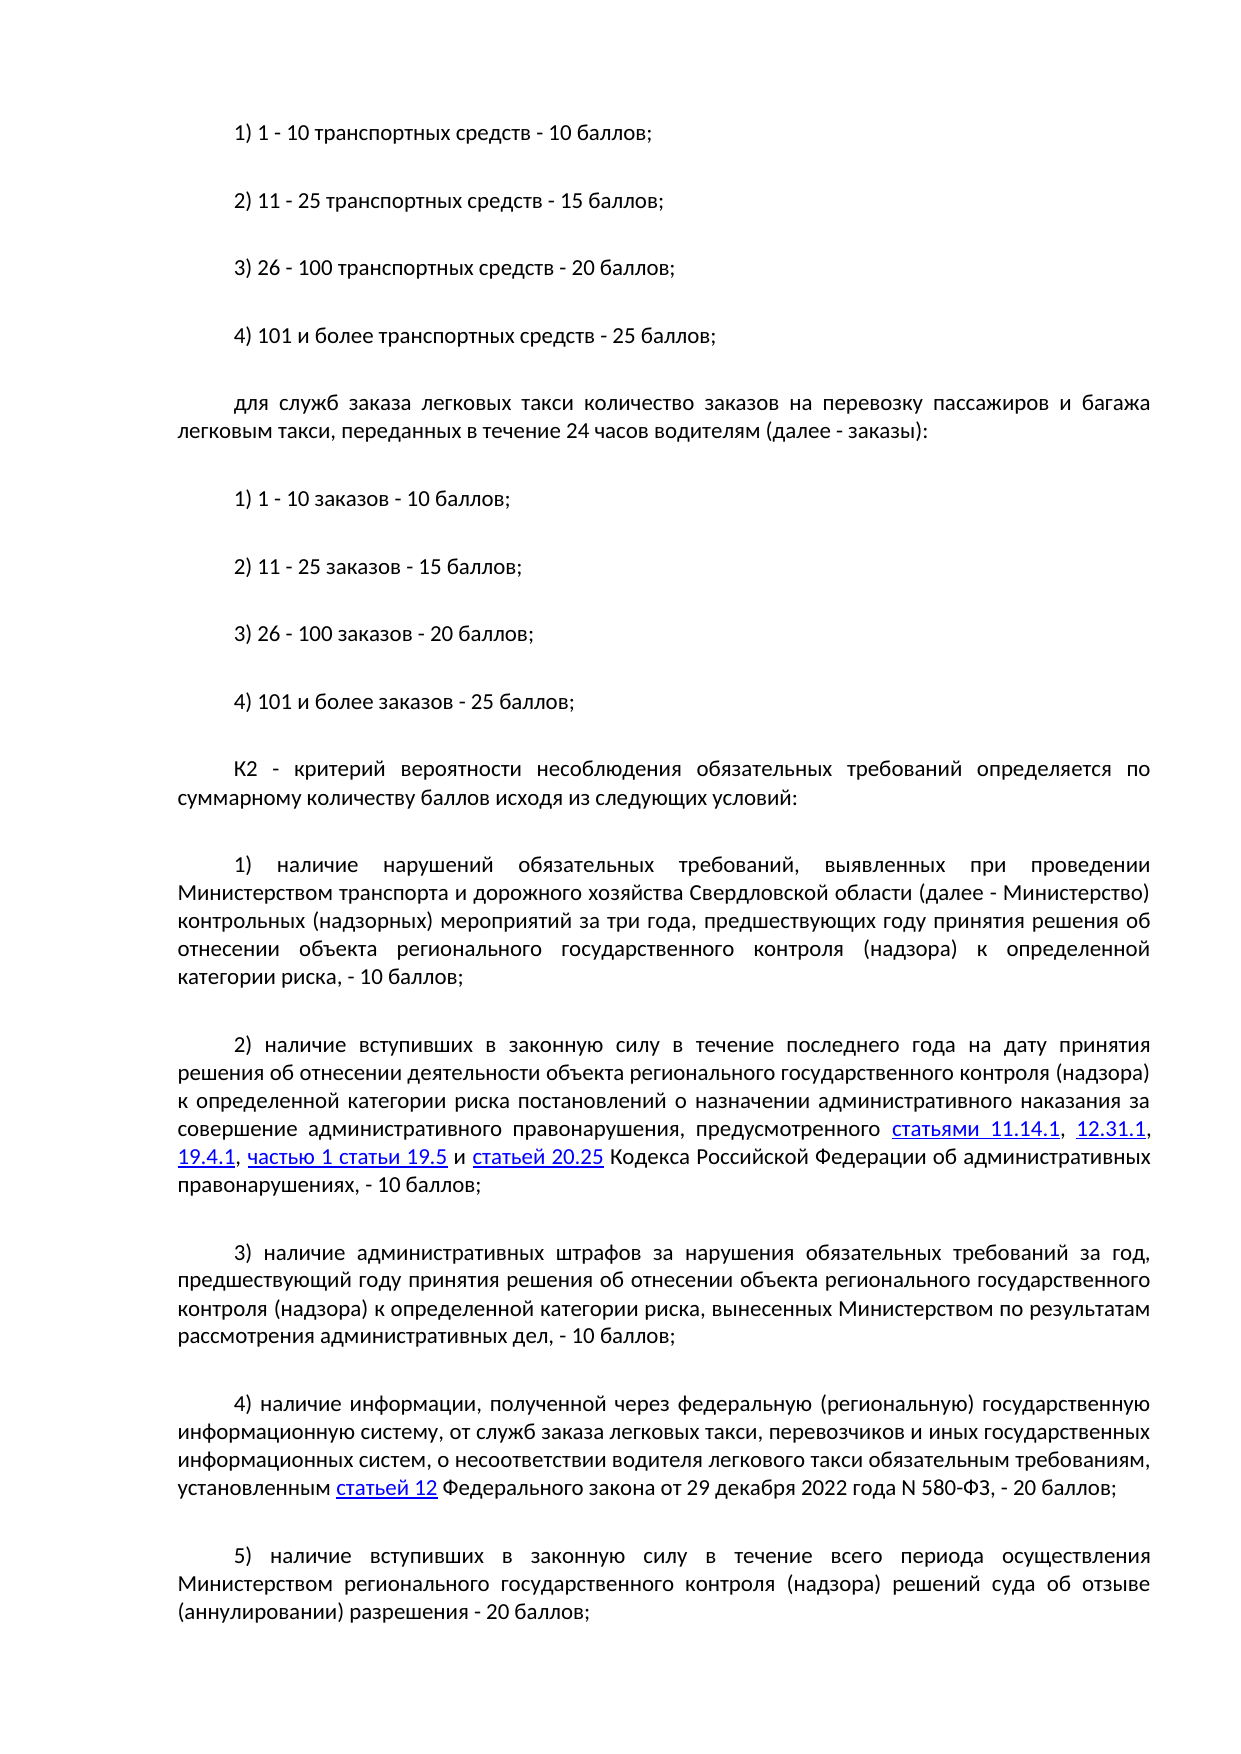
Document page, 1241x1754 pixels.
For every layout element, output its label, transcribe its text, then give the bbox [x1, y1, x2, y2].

text К2 - критерий вероятности несоблюдения обязательных требований определяется по суммарному количеству баллов исходя из следующих условий: [177, 754, 1152, 811]
text 2) 11 - 25 заказов - 15 баллов; [177, 552, 1152, 580]
text 4) 101 и более заказов - 25 баллов; [177, 687, 1152, 715]
text 3) 26 - 100 заказов - 20 баллов; [177, 619, 1152, 647]
text 4) наличие информации, полученной через федеральную (региональную) государственную информационную систему, от служб заказа легковых такси, перевозчиков и иных государственных информационных систем, о несоответствии водителя легкового такси обязательным требованиям, установленным статьей 12 Федерального закона от 29 декабря 2022 года N 580-ФЗ, - 20 баллов; [177, 1389, 1152, 1501]
text 1) наличие нарушений обязательных требований, выявленных при проведении Министерством транспорта и дорожного хозяйства Свердловской области (далее - Министерство) контрольных (надзорных) мероприятий за три года, предшествующих году принятия решения об отнесении объекта регионального государственного контроля (надзора) к определенной категории риска, - 10 баллов; [177, 850, 1152, 990]
text 1) 1 - 10 заказов - 10 баллов; [177, 484, 1152, 512]
text 3) 26 - 100 транспортных средств - 20 баллов; [177, 253, 1152, 281]
text 4) 101 и более транспортных средств - 25 баллов; [177, 321, 1152, 349]
text 1) 1 - 10 транспортных средств - 10 баллов; [177, 118, 1152, 146]
text 2) 11 - 25 транспортных средств - 15 баллов; [177, 186, 1152, 214]
text 3) наличие административных штрафов за нарушения обязательных требований за год, предшествующий году принятия решения об отнесении объекта регионального государственного контроля (надзора) к определенной категории риска, вынесенных Министерством по результатам рассмотрения административных дел, - 10 баллов; [177, 1238, 1152, 1350]
text для служб заказа легковых такси количество заказов на перевозку пассажиров и багажа легковым такси, переданных в течение 24 часов водителям (далее - заказы): [177, 388, 1152, 444]
text 5) наличие вступивших в законную силу в течение всего периода осуществления Министерством регионального государственного контроля (надзора) решений суда об отзыве (аннулировании) разрешения - 20 баллов; [177, 1541, 1152, 1625]
text 2) наличие вступивших в законную силу в течение последнего года на дату принятия решения об отнесении деятельности объекта регионального государственного контроля (надзора) к определенной категории риска постановлений о назначении административного наказания за совершение административного правонарушения, предусмотренного статьями 11.14.1, 12.31.1, 19.4.1, частью 1 статьи 19.5 и статьей 20.25 Кодекса Российской Федерации об административных правонарушениях, - 10 баллов; [177, 1030, 1152, 1198]
